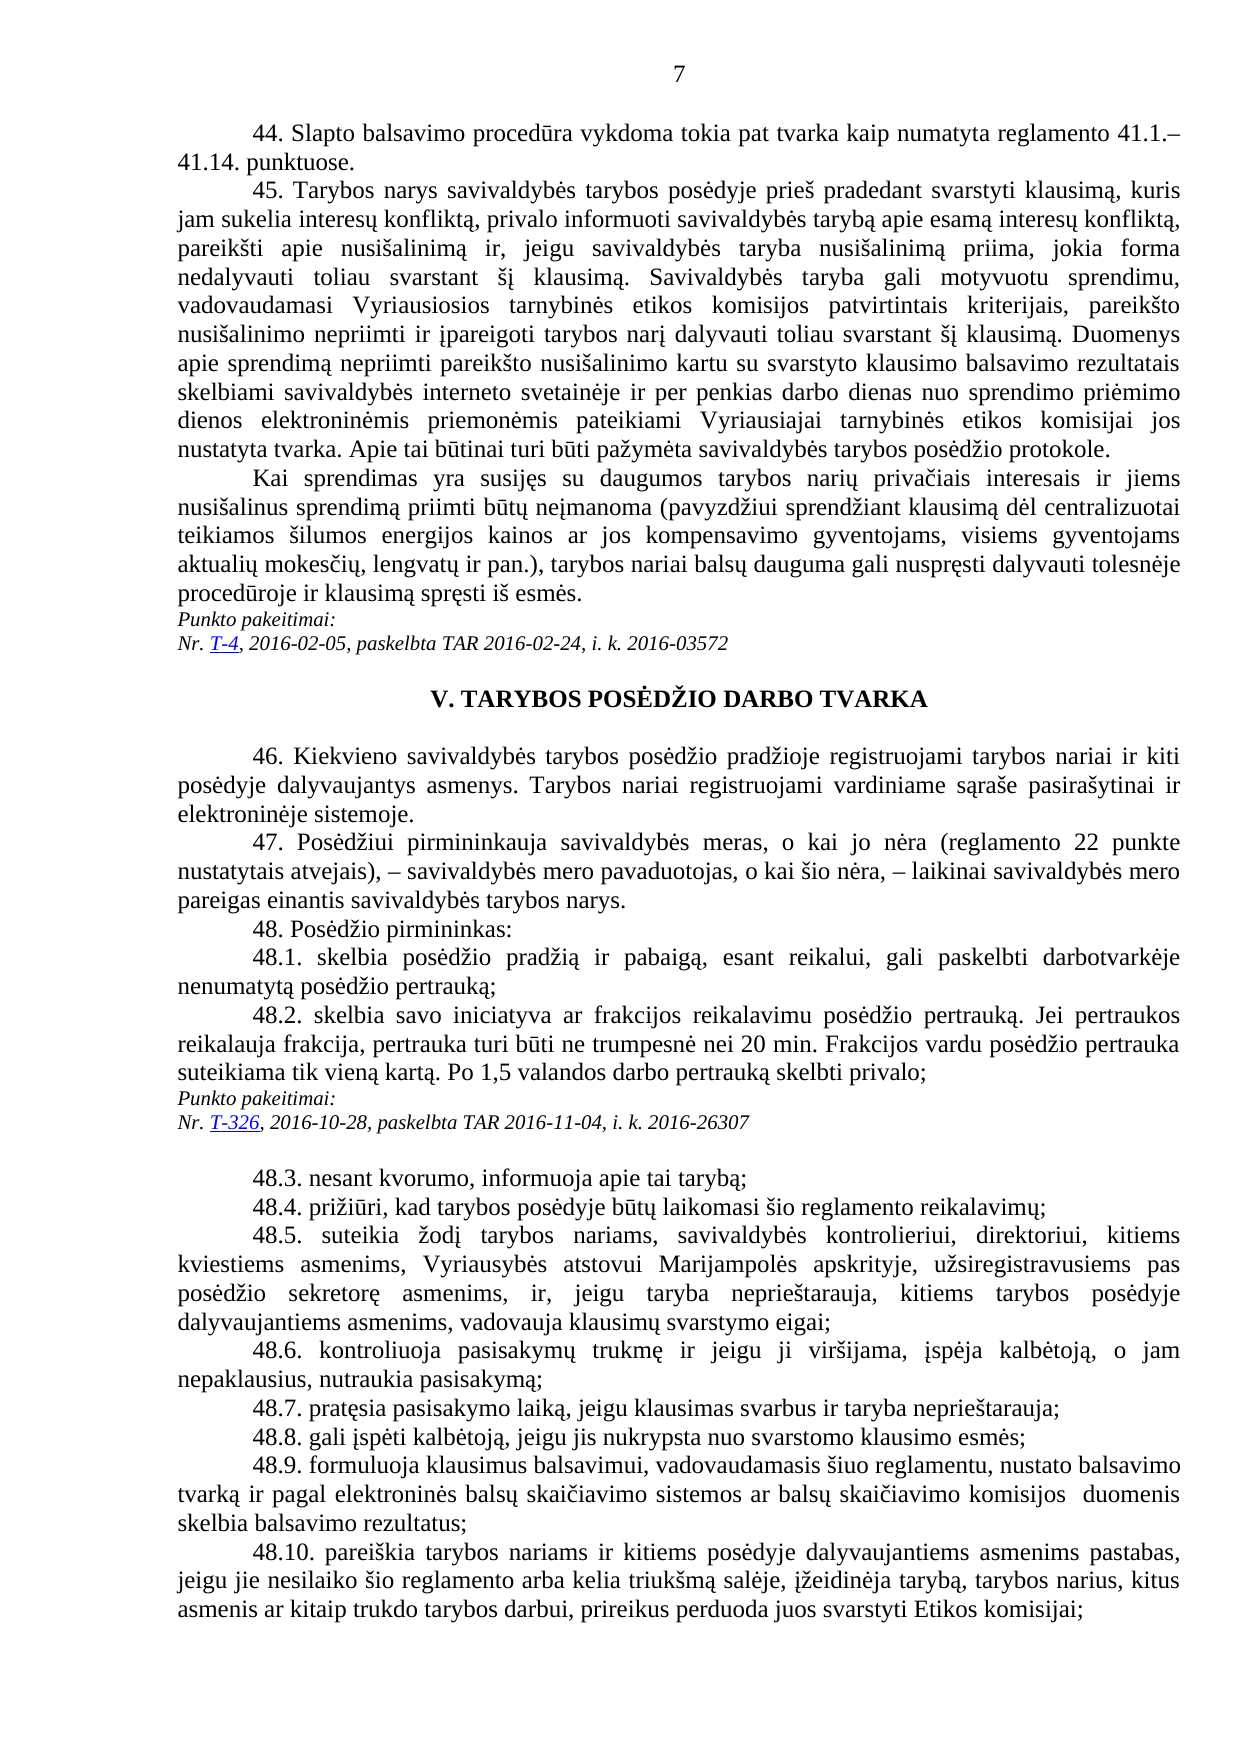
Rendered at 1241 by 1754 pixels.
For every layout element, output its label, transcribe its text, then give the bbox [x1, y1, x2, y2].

text Nr. T-326, 2016-10-28, paskelbta TAR 2016-11-04, i. k. 2016-26307 [177, 1110, 1181, 1134]
text 45. Tarybos narys savivaldybės tarybos posėdyje prieš pradedant svarstyti klausimą, kuris jam sukelia interesų konfliktą, privalo informuoti savivaldybės tarybą apie esamą interesų konfliktą, pareikšti apie nusišalinimą ir, jeigu savivaldybės taryba nusišalinimą priima, jokia forma nedalyvauti toliau svarstant šį klausimą. Savivaldybės taryba gali motyvuotu sprendimu, vadovaudamasi Vyriausiosios tarnybinės etikos komisijos patvirtintais kriterijais, pareikšto nusišalinimo nepriimti ir įpareigoti tarybos narį dalyvauti toliau svarstant šį klausimą. Duomenys apie sprendimą nepriimti pareikšto nusišalinimo kartu su svarstyto klausimo balsavimo rezultatais skelbiami savivaldybės interneto svetainėje ir per penkias darbo dienas nuo sprendimo priėmimo dienos elektroninėmis priemonėmis pateikiami Vyriausiajai tarnybinės etikos komisijai jos nustatyta tvarka. Apie tai būtinai turi būti pažymėta savivaldybės tarybos posėdžio protokole. [177, 176, 1181, 463]
text Kai sprendimas yra susijęs su daugumos tarybos narių privačiais interesais ir jiems nusišalinus sprendimą priimti būtų neįmanoma (pavyzdžiui sprendžiant klausimą dėl centralizuotai teikiamos šilumos energijos kainos ar jos kompensavimo gyventojams, visiems gyventojams aktualių mokesčių, lengvatų ir pan.), tarybos nariai balsų dauguma gali nuspręsti dalyvauti tolesnėje procedūroje ir klausimą spręsti iš esmės. [177, 463, 1181, 607]
text 44. Slapto balsavimo procedūra vykdoma tokia pat tvarka kaip numatyta reglamento 41.1.–41.14. punktuose. [177, 118, 1181, 176]
text Punkto pakeitimai: [177, 607, 1181, 631]
text 48.3. nesant kvorumo, informuoja apie tai tarybą; [177, 1163, 1181, 1192]
text 46. Kiekvieno savivaldybės tarybos posėdžio pradžioje registruojami tarybos nariai ir kiti posėdyje dalyvaujantys asmenys. Tarybos nariai registruojami vardiniame sąraše pasirašytinai ir elektroninėje sistemoje. [177, 741, 1181, 827]
text Punkto pakeitimai: [177, 1086, 1181, 1110]
text 48.10. pareiškia tarybos nariams ir kitiems posėdyje dalyvaujantiems asmenims pastabas, jeigu jie nesilaiko šio reglamento arba kelia triukšmą salėje, įžeidinėja tarybą, tarybos narius, kitus asmenis ar kitaip trukdo tarybos darbui, prireikus perduoda juos svarstyti Etikos komisijai; [177, 1537, 1181, 1623]
text 48.8. gali įspėti kalbėtoją, jeigu jis nukrypsta nuo svarstomo klausimo esmės; [177, 1422, 1181, 1451]
text 48.7. pratęsia pasisakymo laiką, jeigu klausimas svarbus ir taryba neprieštarauja; [177, 1393, 1181, 1422]
text 48. Posėdžio pirmininkas: [177, 914, 1181, 942]
text 48.5. suteikia žodį tarybos nariams, savivaldybės kontrolieriui, direktoriui, kitiems kviestiems asmenims, Vyriausybės atstovui Marijampolės apskrityje, užsiregistravusiems pas posėdžio sekretorę asmenims, ir, jeigu taryba neprieštarauja, kitiems tarybos posėdyje dalyvaujantiems asmenims, vadovauja klausimų svarstymo eigai; [177, 1221, 1181, 1336]
text 48.1. skelbia posėdžio pradžią ir pabaigą, esant reikalui, gali paskelbti darbotvarkėje nenumatytą posėdžio pertrauką; [177, 942, 1181, 1000]
text 48.2. skelbia savo iniciatyva ar frakcijos reikalavimu posėdžio pertrauką. Jei pertraukos reikalauja frakcija, pertrauka turi būti ne trumpesnė nei 20 min. Frakcijos vardu posėdžio pertrauka suteikiama tik vieną kartą. Po 1,5 valandos darbo pertrauką skelbti privalo; [177, 1000, 1181, 1086]
text 47. Posėdžiui pirmininkauja savivaldybės meras, o kai jo nėra (reglamento 22 punkte nustatytais atvejais), – savivaldybės mero pavaduotojas, o kai šio nėra, – laikinai savivaldybės mero pareigas einantis savivaldybės tarybos narys. [177, 827, 1181, 914]
text 48.6. kontroliuoja pasisakymų trukmę ir jeigu ji viršijama, įspėja kalbėtoją, o jam nepaklausius, nutraukia pasisakymą; [177, 1336, 1181, 1393]
text 48.9. formuluoja klausimus balsavimui, vadovaudamasis šiuo reglamentu, nustato balsavimo tvarką ir pagal elektroninės balsų skaičiavimo sistemos ar balsų skaičiavimo komisijos duomenis skelbia balsavimo rezultatus; [177, 1451, 1181, 1537]
text V. TARYBOS POSĖDŽIO DARBO TVARKA [177, 684, 1181, 712]
text Nr. T-4, 2016-02-05, paskelbta TAR 2016-02-24, i. k. 2016-03572 [177, 631, 1181, 655]
text 48.4. prižiūri, kad tarybos posėdyje būtų laikomasi šio reglamento reikalavimų; [177, 1192, 1181, 1221]
